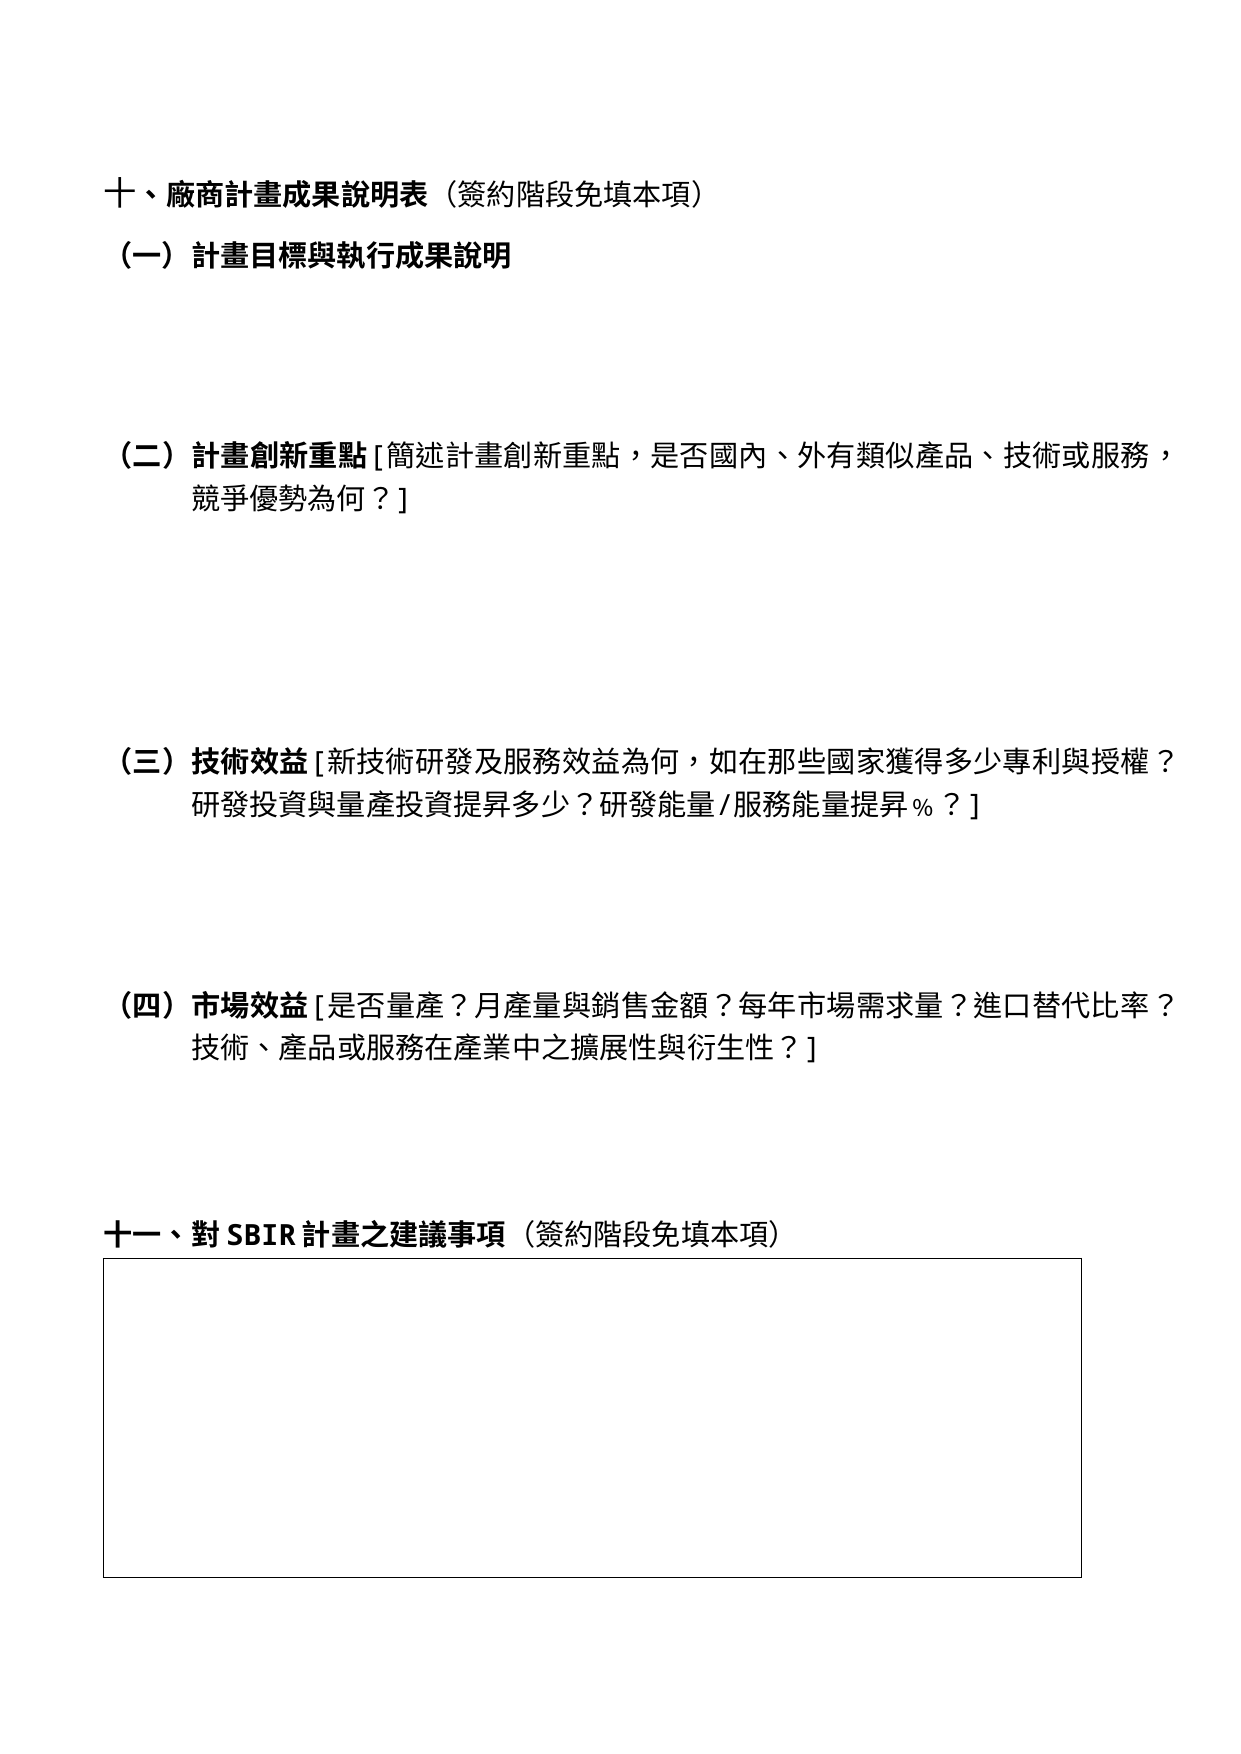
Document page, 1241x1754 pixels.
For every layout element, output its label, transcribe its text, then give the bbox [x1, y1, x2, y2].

table_header [104, 1259, 1081, 1577]
text 十、廠商計畫成果說明表（簽約階段免填本項） [103, 149, 1152, 212]
subtitle （一）計畫目標與執行成果說明 [103, 212, 1152, 274]
subtitle （二）計畫創新重點[簡述計畫創新重點，是否國內、外有類似產品、技術或服務，競爭優勢為何？] [103, 433, 1152, 518]
subtitle （三）技術效益[新技術研發及服務效益為何，如在那些國家獲得多少專利與授權？研發投資與量產投資提昇多少？研發能量/服務能量提昇﹪？] [103, 739, 1152, 824]
subtitle （四）市場效益[是否量產？月產量與銷售金額？每年市場需求量？進口替代比率？技術、產品或服務在產業中之擴展性與衍生性？] [103, 982, 1152, 1067]
subtitle 十一、對SBIR計畫之建議事項（簽約階段免填本項） [103, 1211, 1152, 1254]
